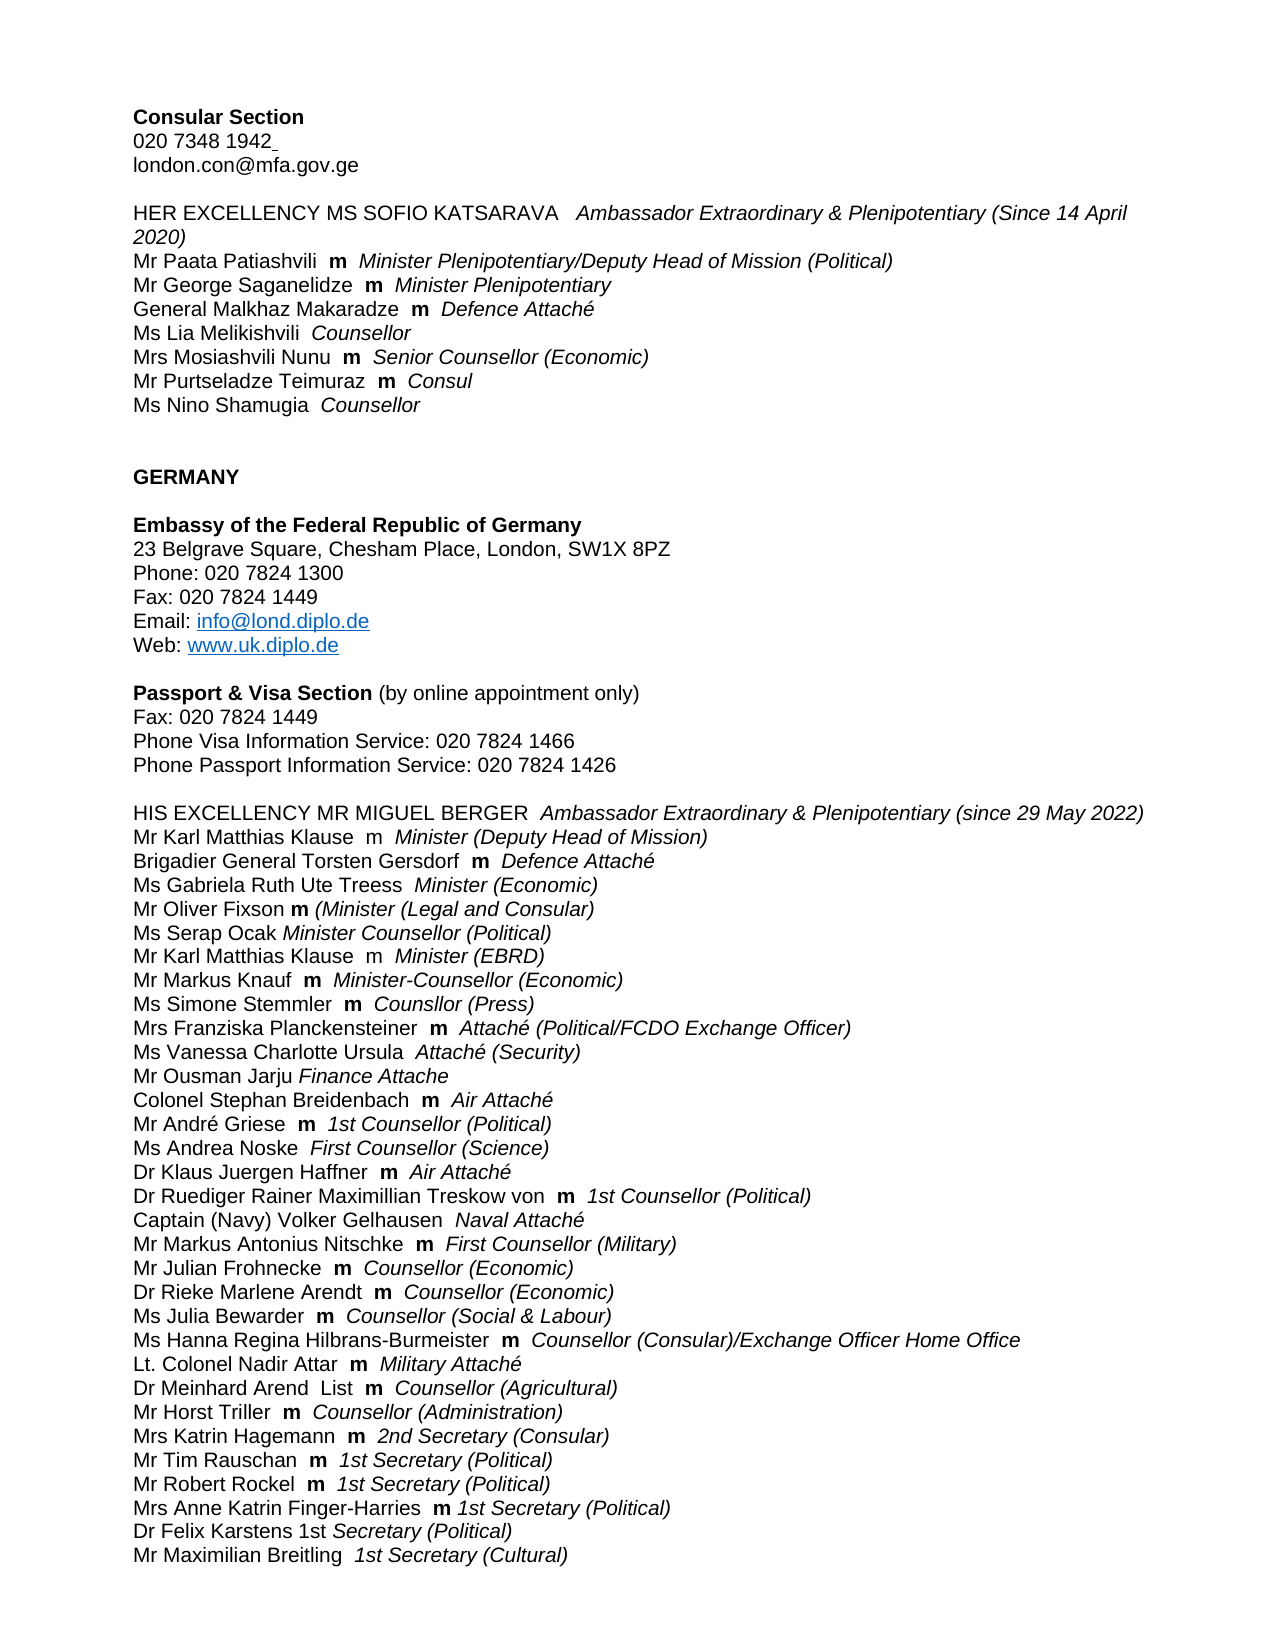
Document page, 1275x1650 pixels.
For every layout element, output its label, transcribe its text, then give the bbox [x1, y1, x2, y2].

text Mr Paata Patiashvili m Minister Plenipotentiary/Deputy Head of Mission (Political) [133, 249, 1181, 273]
text Mr Oliver Fixson m (Minister (Legal and Consular) [133, 896, 1181, 920]
text Phone: 020 7824 1300 [133, 561, 1181, 585]
text Email: info@lond.diplo.de [133, 609, 1181, 633]
text GERMANY [133, 465, 1181, 489]
text Ms Hanna Regina Hilbrans-Burmeister m Counsellor (Consular)/Exchange Officer Home Office [133, 1328, 1181, 1352]
text Mr Tim Rauschan m 1st Secretary (Political) [133, 1447, 1181, 1471]
text Passport & Visa Section (by online appointment only) [133, 681, 1181, 705]
text Mrs Mosiashvili Nunu m Senior Counsellor (Economic) [133, 345, 1181, 369]
text Dr Ruediger Rainer Maximillian Treskow von m 1st Counsellor (Political) [133, 1184, 1181, 1208]
text Mr Karl Matthias Klause m Minister (Deputy Head of Mission) [133, 824, 1181, 848]
text Mr André Griese m 1st Counsellor (Political) [133, 1112, 1181, 1136]
text Ms Julia Bewarder m Counsellor (Social & Labour) [133, 1304, 1181, 1328]
text Mr Ousman Jarju Finance Attache [133, 1064, 1181, 1088]
text Dr Rieke Marlene Arendt m Counsellor (Economic) [133, 1280, 1181, 1304]
text Embassy of the Federal Republic of Germany [133, 513, 1181, 537]
text Ms Gabriela Ruth Ute Treess Minister (Economic) [133, 872, 1181, 896]
text Dr Felix Karstens 1st Secretary (Political) [133, 1519, 1181, 1543]
text Ms Nino Shamugia Counsellor [133, 393, 1181, 417]
text Dr Klaus Juergen Haffner m Air Attaché [133, 1160, 1181, 1184]
text Lt. Colonel Nadir Attar m Military Attaché [133, 1352, 1181, 1376]
text Mr Julian Frohnecke m Counsellor (Economic) [133, 1256, 1181, 1280]
text Ms Andrea Noske First Counsellor (Science) [133, 1136, 1181, 1160]
text Mr George Saganelidze m Minister Plenipotentiary [133, 273, 1181, 297]
text Ms Simone Stemmler m Counsllor (Press) [133, 992, 1181, 1016]
text General Malkhaz Makaradze m Defence Attaché [133, 297, 1181, 321]
text 020 7348 1942 london.con@mfa.gov.ge [133, 129, 430, 177]
text Phone Visa Information Service: 020 7824 1466 [133, 729, 1181, 753]
text Consular Section [133, 105, 1181, 129]
text Mrs Franziska Planckensteiner m Attaché (Political/FCDO Exchange Officer) [133, 1016, 1181, 1040]
text Mr Karl Matthias Klause m Minister (EBRD) [133, 944, 1181, 968]
text Captain (Navy) Volker Gelhausen Naval Attaché [133, 1208, 1181, 1232]
text Mr Robert Rockel m 1st Secretary (Political) [133, 1471, 1181, 1495]
text Fax: 020 7824 1449 [133, 585, 1181, 609]
text Mrs Anne Katrin Finger-Harries m 1st Secretary (Political) [133, 1495, 1181, 1519]
text Mr Markus Antonius Nitschke m First Counsellor (Military) [133, 1232, 1181, 1256]
text Mrs Katrin Hagemann m 2nd Secretary (Consular) [133, 1423, 1181, 1447]
text Web: www.uk.diplo.de [133, 633, 1181, 657]
text Ms Vanessa Charlotte Ursula Attaché (Security) [133, 1040, 1181, 1064]
text 23 Belgrave Square, Chesham Place, London, SW1X 8PZ [133, 537, 1181, 561]
text Mr Maximilian Breitling 1st Secretary (Cultural) [133, 1543, 1181, 1567]
text Colonel Stephan Breidenbach m Air Attaché [133, 1088, 1181, 1112]
text Mr Purtseladze Teimuraz m Consul [133, 369, 1181, 393]
text Phone Passport Information Service: 020 7824 1426 [133, 753, 1181, 777]
text Brigadier General Torsten Gersdorf m Defence Attaché [133, 848, 1181, 872]
text Fax: 020 7824 1449 [133, 705, 1181, 729]
text Mr Markus Knauf m Minister-Counsellor (Economic) [133, 968, 1181, 992]
text HIS EXCELLENCY MR MIGUEL BERGER Ambassador Extraordinary & Plenipotentiary (since 29 May 2022) [133, 801, 1181, 824]
text Dr Meinhard Arend List m Counsellor (Agricultural) [133, 1376, 1181, 1399]
text HER EXCELLENCY MS SOFIO KATSARAVA Ambassador Extraordinary & Plenipotentiary (Since 14 April 2020) [133, 201, 1181, 249]
text Ms Lia Melikishvili Counsellor [133, 321, 1181, 345]
text Mr Horst Triller m Counsellor (Administration) [133, 1399, 1181, 1423]
text Ms Serap Ocak Minister Counsellor (Political) [133, 920, 1181, 944]
